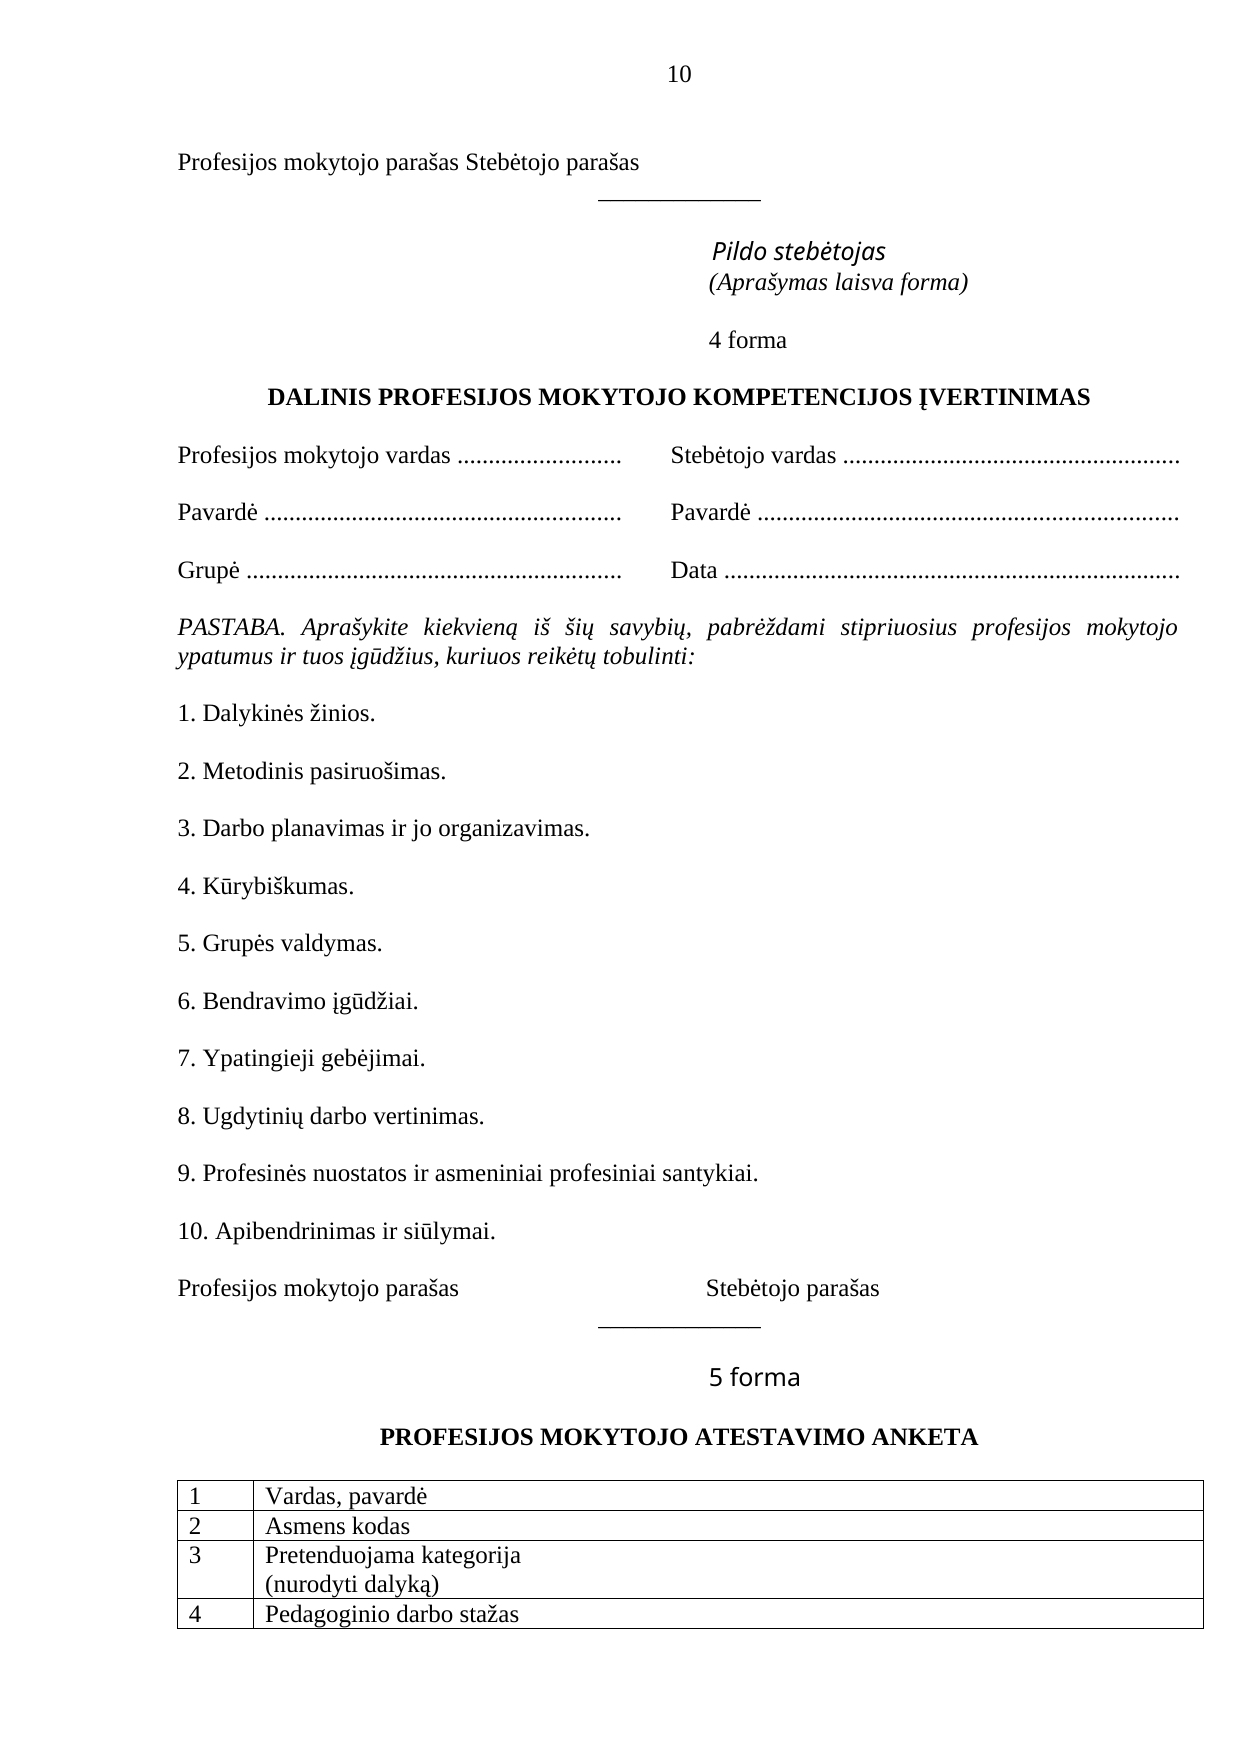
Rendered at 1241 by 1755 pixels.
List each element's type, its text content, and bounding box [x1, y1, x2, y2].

text _____________ [177, 1302, 1181, 1331]
text Grupė Data [177, 555, 1181, 583]
table_cell Pedagoginio darbo stažas [254, 1599, 1203, 1628]
table_cell Asmens kodas [254, 1511, 1203, 1539]
table_header 1 [178, 1481, 253, 1510]
text 1. Dalykinės žinios. [177, 698, 1181, 727]
text PASTABA. Aprašykite kiekvieną iš šių savybių, pabrėždami stipriuosius profesijos mokytojo ypatumus ir tuos įgūdžius, kuriuos reikėtų tobulinti: [177, 612, 1181, 670]
text PROFESIJOS MOKYTOJO ATESTAVIMO ANKETA [177, 1422, 1181, 1451]
text _____________ [177, 176, 1181, 204]
text 9. Profesinės nuostatos ir asmeniniai profesiniai santykiai. [177, 1158, 1181, 1187]
text 4 forma [177, 325, 1181, 353]
text 3. Darbo planavimas ir jo organizavimas. [177, 813, 1181, 842]
text Pildo stebėtojas [177, 233, 1181, 267]
text (Aprašymas laisva forma) [177, 267, 1181, 296]
text 6. Bendravimo įgūdžiai. [177, 986, 1181, 1015]
table_cell 2 [178, 1511, 253, 1539]
table_cell 4 [178, 1599, 253, 1628]
text 2. Metodinis pasiruošimas. [177, 756, 1181, 785]
text Profesijos mokytojo parašas Stebėtojo parašas [177, 1273, 1181, 1302]
text 5. Grupės valdymas. [177, 928, 1181, 957]
table_cell Pretenduojama kategorija (nurodyti dalyką) [254, 1541, 1203, 1598]
text Pavardė Pavardė [177, 497, 1181, 526]
text 8. Ugdytinių darbo vertinimas. [177, 1101, 1181, 1130]
text Profesijos mokytojo vardas Stebėtojo vardas [177, 440, 1181, 468]
text Profesijos mokytojo parašas Stebėtojo parašas [177, 147, 1181, 176]
text DALINIS PROFESIJOS MOKYTOJO KOMPETENCIJOS ĮVERTINIMAS [177, 382, 1181, 411]
text 10. Apibendrinimas ir siūlymai. [177, 1216, 1181, 1245]
text 4. Kūrybiškumas. [177, 871, 1181, 900]
text 5 forma [177, 1360, 1181, 1394]
table_header Vardas, pavardė [254, 1481, 1203, 1510]
text 7. Ypatingieji gebėjimai. [177, 1043, 1181, 1072]
table_cell 3 [178, 1541, 253, 1598]
